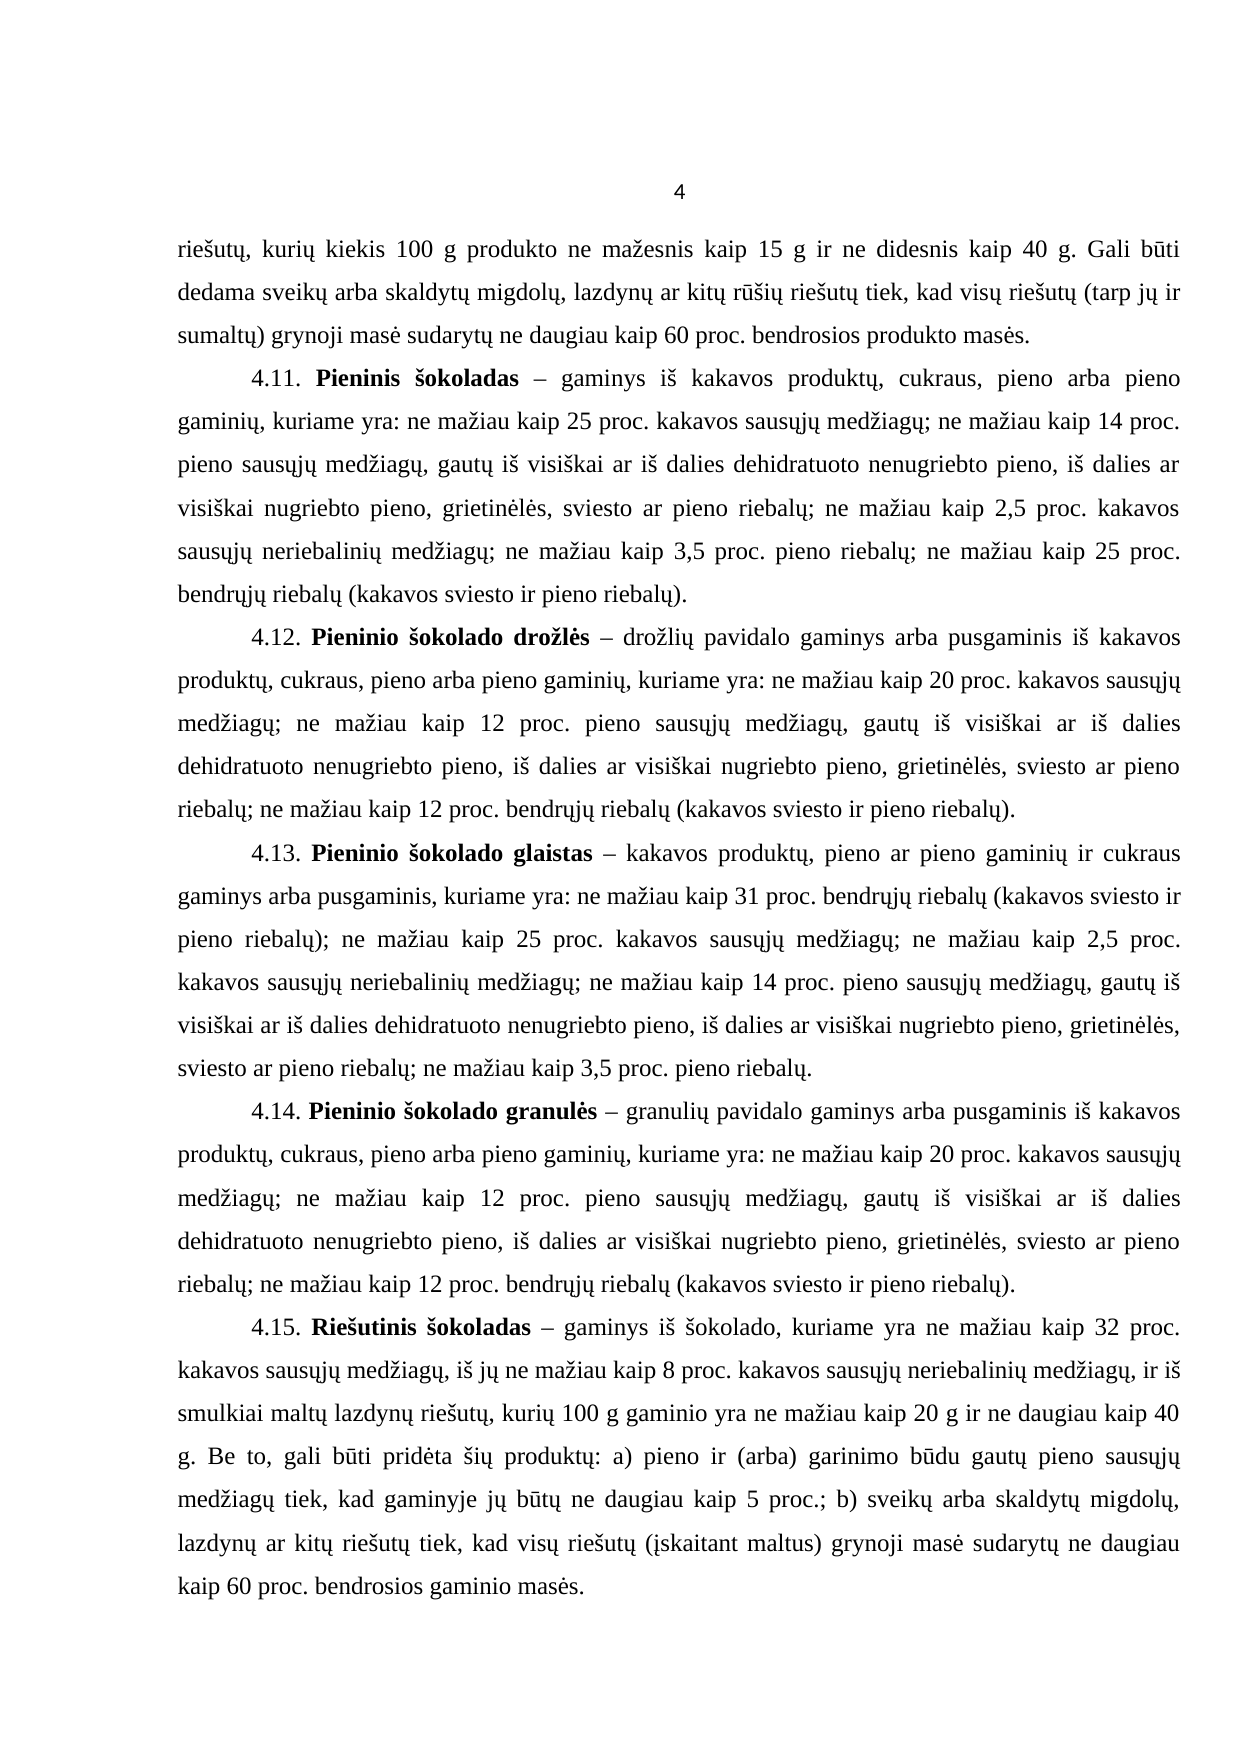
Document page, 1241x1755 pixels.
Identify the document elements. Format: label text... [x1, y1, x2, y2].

text 4.14. Pieninio šokolado granulės – granulių pavidalo gaminys arba pusgaminis iš kakavos produktų, cukraus, pieno arba pieno gaminių, kuriame yra: ne mažiau kaip 20 proc. kakavos sausųjų medžiagų; ne mažiau kaip 12 proc. pieno sausųjų medžiagų, gautų iš visiškai ar iš dalies dehidratuoto nenugriebto pieno, iš dalies ar visiškai nugriebto pieno, grietinėlės, sviesto ar pieno riebalų; ne mažiau kaip 12 proc. bendrųjų riebalų (kakavos sviesto ir pieno riebalų). [177, 1096, 1181, 1298]
text 4.12. Pieninio šokolado drožlės – drožlių pavidalo gaminys arba pusgaminis iš kakavos produktų, cukraus, pieno arba pieno gaminių, kuriame yra: ne mažiau kaip 20 proc. kakavos sausųjų medžiagų; ne mažiau kaip 12 proc. pieno sausųjų medžiagų, gautų iš visiškai ar iš dalies dehidratuoto nenugriebto pieno, iš dalies ar visiškai nugriebto pieno, grietinėlės, sviesto ar pieno riebalų; ne mažiau kaip 12 proc. bendrųjų riebalų (kakavos sviesto ir pieno riebalų). [177, 622, 1181, 823]
text 4.11. Pieninis šokoladas – gaminys iš kakavos produktų, cukraus, pieno arba pieno gaminių, kuriame yra: ne mažiau kaip 25 proc. kakavos sausųjų medžiagų; ne mažiau kaip 14 proc. pieno sausųjų medžiagų, gautų iš visiškai ar iš dalies dehidratuoto nenugriebto pieno, iš dalies ar visiškai nugriebto pieno, grietinėlės, sviesto ar pieno riebalų; ne mažiau kaip 2,5 proc. kakavos sausųjų neriebalinių medžiagų; ne mažiau kaip 3,5 proc. pieno riebalų; ne mažiau kaip 25 proc. bendrųjų riebalų (kakavos sviesto ir pieno riebalų). [177, 363, 1181, 608]
text riešutų, kurių kiekis 100 g produkto ne mažesnis kaip 15 g ir ne didesnis kaip 40 g. Gali būti dedama sveikų arba skaldytų migdolų, lazdynų ar kitų rūšių riešutų tiek, kad visų riešutų (tarp jų ir sumaltų) grynoji masė sudarytų ne daugiau kaip 60 proc. bendrosios produkto masės. [177, 234, 1181, 349]
text 4.13. Pieninio šokolado glaistas – kakavos produktų, pieno ar pieno gaminių ir cukraus gaminys arba pusgaminis, kuriame yra: ne mažiau kaip 31 proc. bendrųjų riebalų (kakavos sviesto ir pieno riebalų); ne mažiau kaip 25 proc. kakavos sausųjų medžiagų; ne mažiau kaip 2,5 proc. kakavos sausųjų neriebalinių medžiagų; ne mažiau kaip 14 proc. pieno sausųjų medžiagų, gautų iš visiškai ar iš dalies dehidratuoto nenugriebto pieno, iš dalies ar visiškai nugriebto pieno, grietinėlės, sviesto ar pieno riebalų; ne mažiau kaip 3,5 proc. pieno riebalų. [177, 838, 1181, 1082]
text 4.15. Riešutinis šokoladas – gaminys iš šokolado, kuriame yra ne mažiau kaip 32 proc. kakavos sausųjų medžiagų, iš jų ne mažiau kaip 8 proc. kakavos sausųjų neriebalinių medžiagų, ir iš smulkiai maltų lazdynų riešutų, kurių 100 g gaminio yra ne mažiau kaip 20 g ir ne daugiau kaip 40 g. Be to, gali būti pridėta šių produktų: a) pieno ir (arba) garinimo būdu gautų pieno sausųjų medžiagų tiek, kad gaminyje jų būtų ne daugiau kaip 5 proc.; b) sveikų arba skaldytų migdolų, lazdynų ar kitų riešutų tiek, kad visų riešutų (įskaitant maltus) grynoji masė sudarytų ne daugiau kaip 60 proc. bendrosios gaminio masės. [177, 1312, 1181, 1599]
